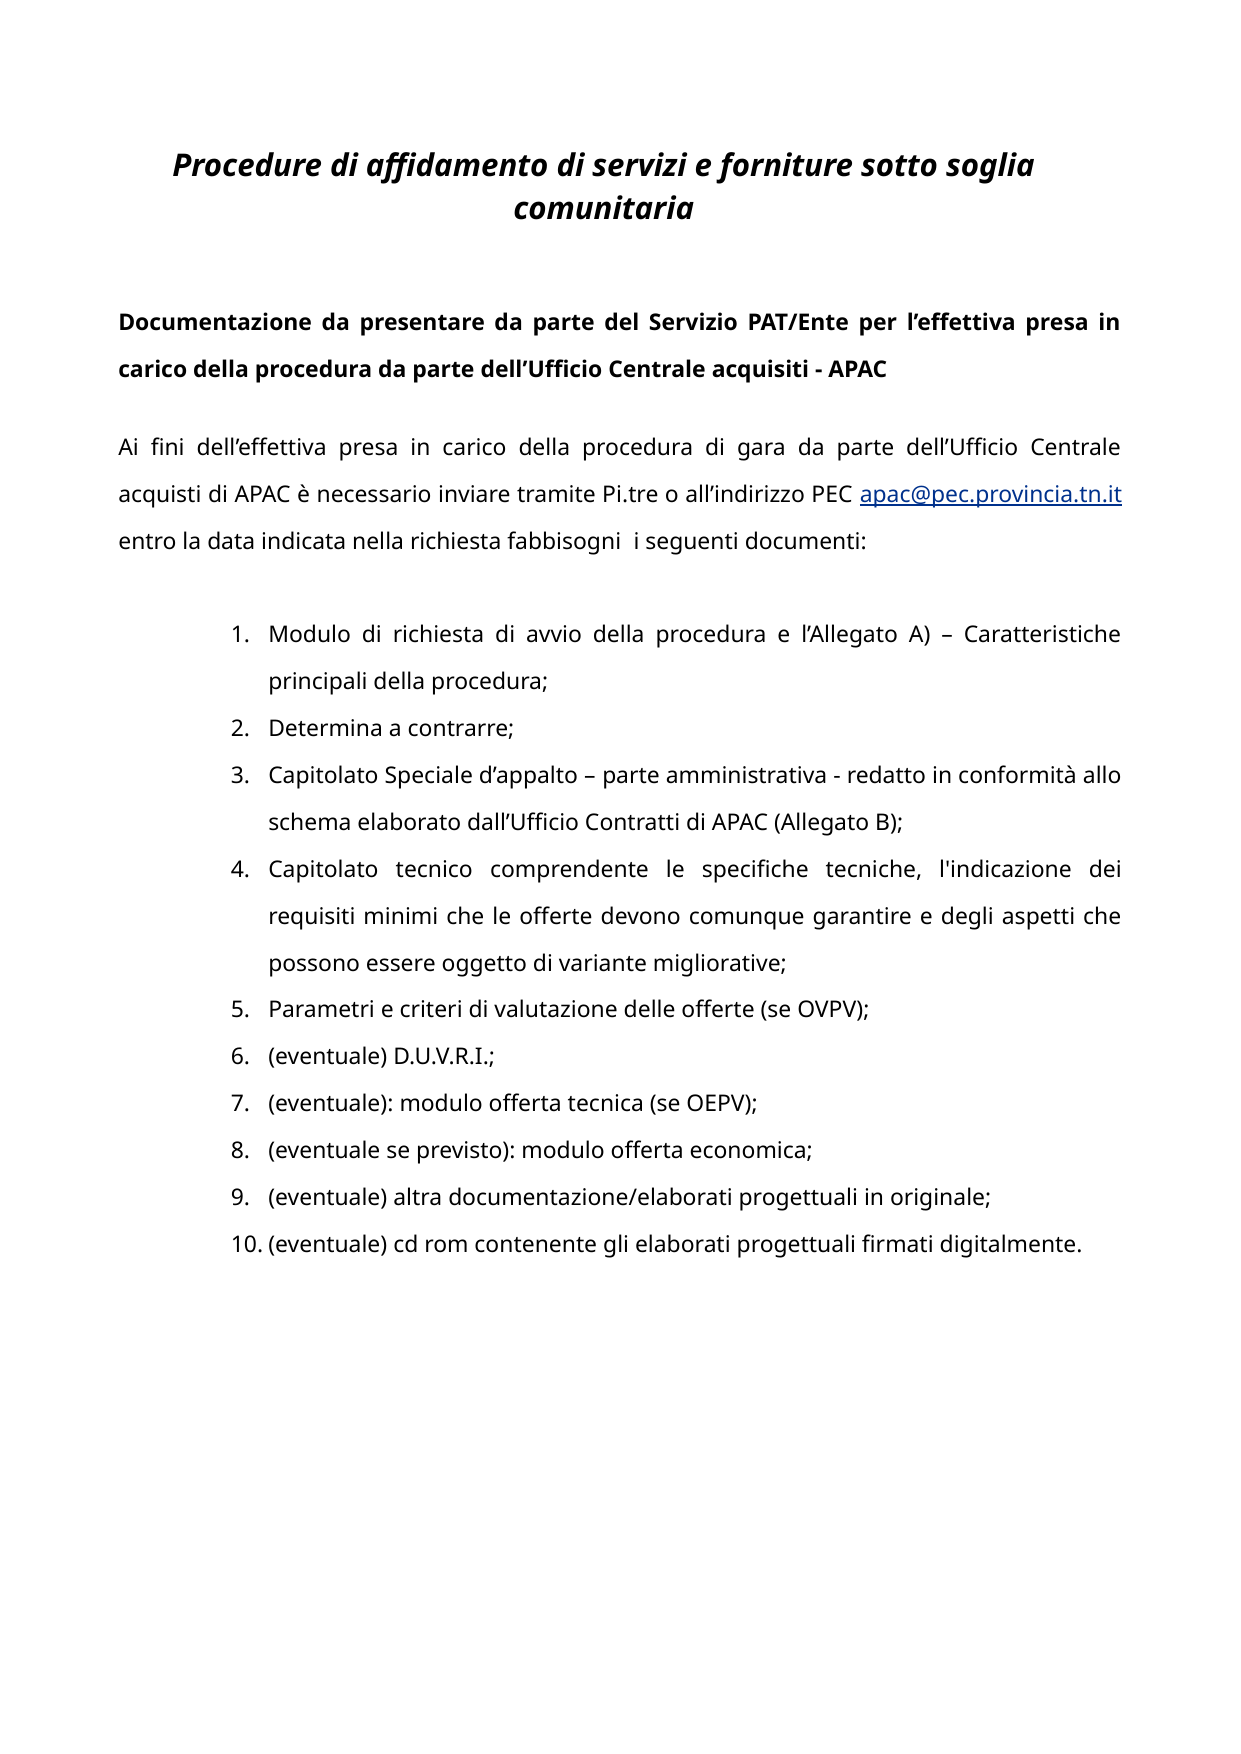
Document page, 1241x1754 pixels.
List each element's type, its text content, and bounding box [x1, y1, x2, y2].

list Modulo di richiesta di avvio della procedura e l’Allegato A) – Caratteristiche principali della procedura; [231, 618, 1122, 697]
list (eventuale) altra documentazione/elaborati progettuali in originale; [231, 1181, 1122, 1212]
text Documentazione da presentare da parte del Servizio PAT/Ente per l’effettiva presa in carico della procedura da parte dell’Ufficio Centrale acquisiti - APAC [118, 306, 1122, 384]
list Capitolato tecnico comprendente le specifiche tecniche, l'indicazione dei requisiti minimi che le offerte devono comunque garantire e degli aspetti che possono essere oggetto di variante migliorative; [231, 853, 1122, 978]
text Ai fini dell’effettiva presa in carico della procedura di gara da parte dell’Ufficio Centrale acquisti di APAC è necessario inviare tramite Pi.tre o all’indirizzo PEC apac@pec.provincia.tn.it entro la data indicata nella richiesta fabbisogni i seguenti documenti: [118, 431, 1122, 556]
list Determina a contrarre; [231, 712, 1122, 743]
list Parametri e criteri di valutazione delle offerte (se OVPV); [231, 993, 1122, 1025]
list Capitolato Speciale d’appalto – parte amministrativa - redatto in conformità allo schema elaborato dall’Ufficio Contratti di APAC (Allegato B); [231, 759, 1122, 837]
list (eventuale) D.U.V.R.I.; [231, 1040, 1122, 1072]
list (eventuale) cd rom contenente gli elaborati progettuali firmati digitalmente. [231, 1228, 1122, 1259]
list (eventuale se previsto): modulo offerta economica; [231, 1134, 1122, 1165]
subtitle Procedure di affidamento di servizi e forniture sotto soglia comunitaria [118, 143, 1093, 228]
list (eventuale): modulo offerta tecnica (se OEPV); [231, 1087, 1122, 1118]
